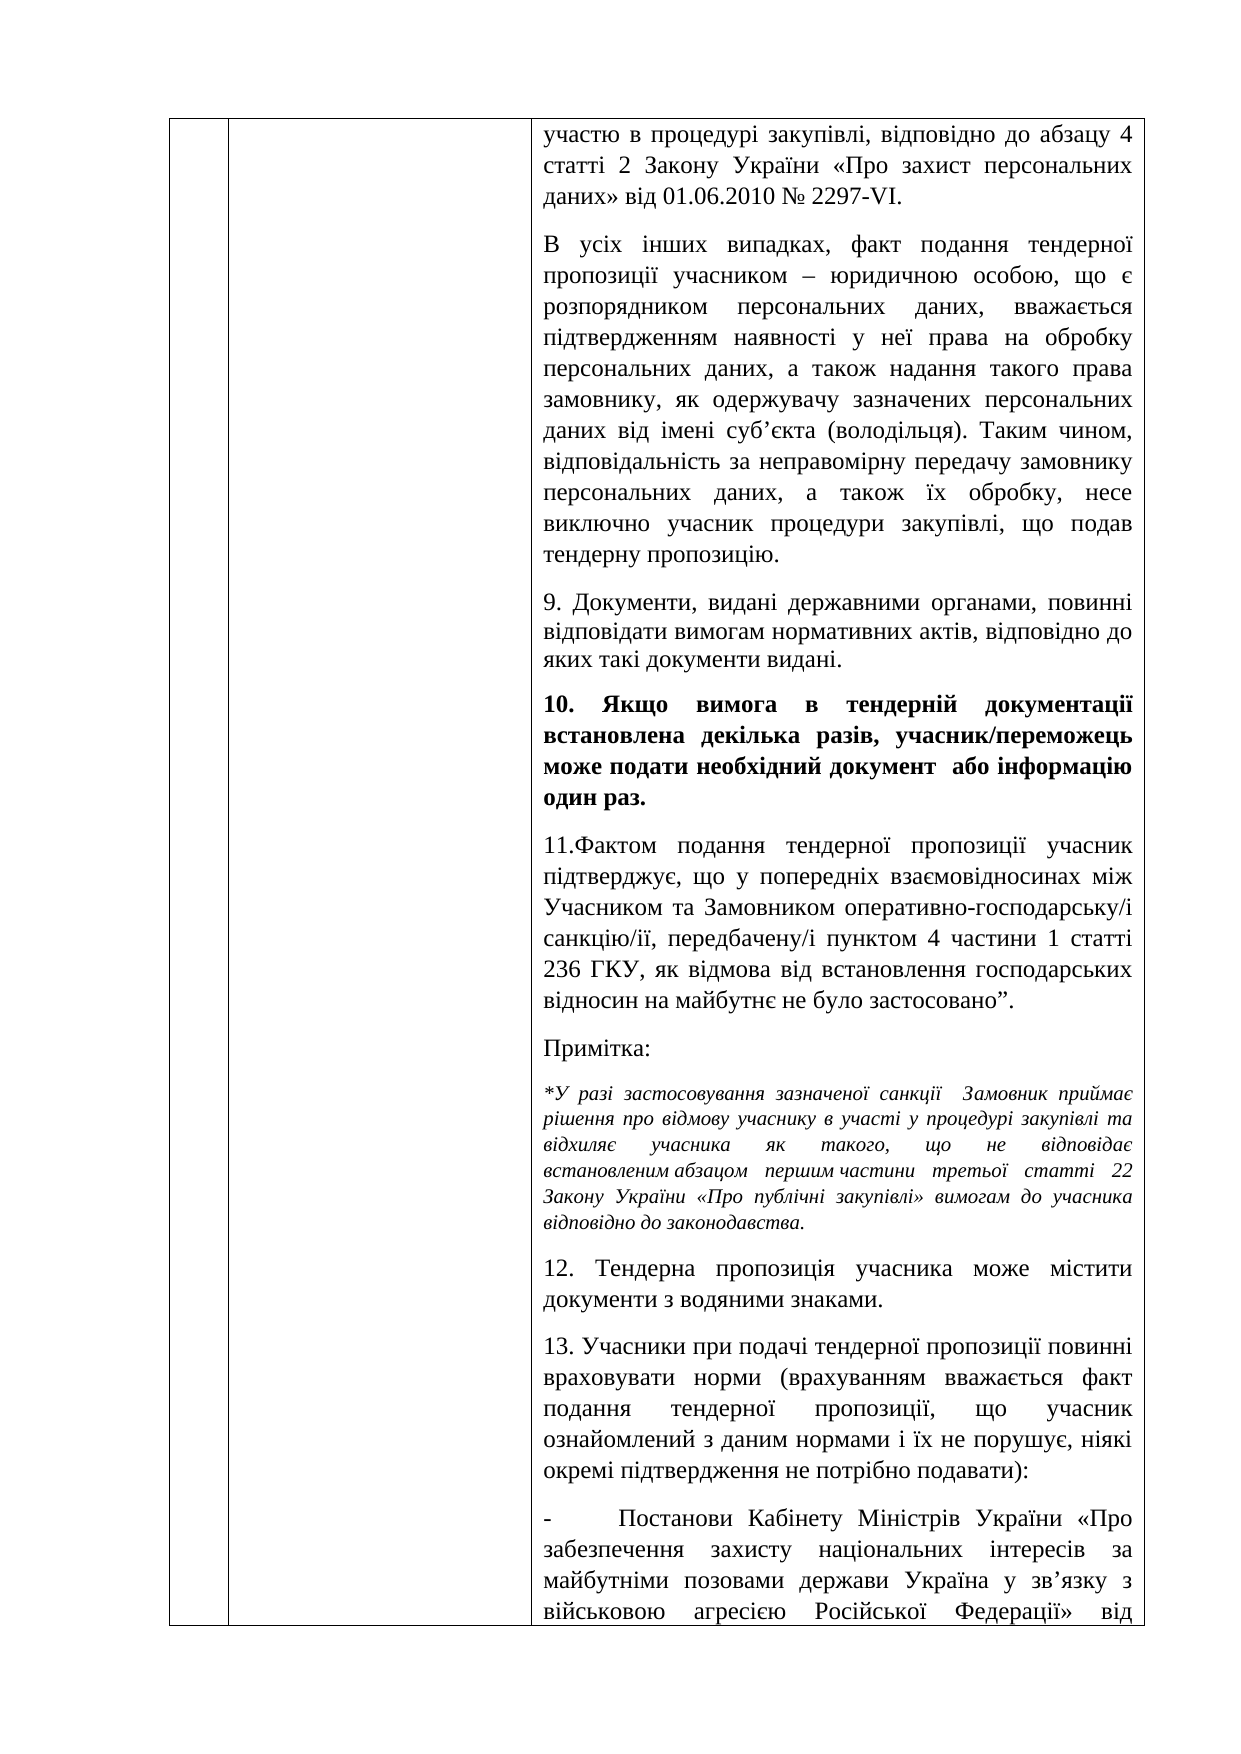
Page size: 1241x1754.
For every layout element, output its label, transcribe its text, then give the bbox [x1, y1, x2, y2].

table_cell [229, 119, 531, 1625]
table_cell участю в процедурі закупівлі, відповідно до абзацу 4 статті 2 Закону України «Про захист персональних даних» від 01.06.2010 № 2297-VI. В усіх інших випадках, факт подання тендерної пропозиції учасником – юридичною особою, що є розпорядником персональних даних, вважається підтвердженням наявності у неї права на обробку персональних даних, а також надання такого права замовнику, як одержувачу зазначених персональних даних від імені суб’єкта (володільця). Таким чином, відповідальність за неправомірну передачу замовнику персональних даних, а також їх обробку, несе виключно учасник процедури закупівлі, що подав тендерну пропозицію. 9. Документи, видані державними органами, повинні відповідати вимогам нормативних актів, відповідно до яких такі документи видані. 10. Якщо вимога в тендерній документації встановлена декілька разів, учасник/переможець може подати необхідний документ або інформацію один раз. 11.Фактом подання тендерної пропозиції учасник підтверджує, що у попередніх взаємовідносинах між Учасником та Замовником оперативно-господарську/і санкцію/ії, передбачену/і пунктом 4 частини 1 статті 236 ГКУ, як відмова від встановлення господарських відносин на майбутнє не було застосовано”. Примітка: *У разі застосовування зазначеної санкції Замовник приймає рішення про відмову учаснику в участі у процедурі закупівлі та відхиляє учасника як такого, що не відповідає встановленим абзацом першим частини третьої статті 22 Закону України «Про публічні закупівлі» вимогам до учасника відповідно до законодавства. 12. Тендерна пропозиція учасника може містити документи з водяними знаками. 13. Учасники при подачі тендерної пропозиції повинні враховувати норми (врахуванням вважається факт подання тендерної пропозиції, що учасник ознайомлений з даним нормами і їх не порушує, ніякі окремі підтвердження не потрібно подавати): - Постанови Кабінету Міністрів України «Про забезпечення захисту національних інтересів за майбутніми позовами держави Україна у зв’язку з військовою агресією Російської Федерації» від [532, 119, 1144, 1625]
table_cell [170, 119, 228, 1625]
